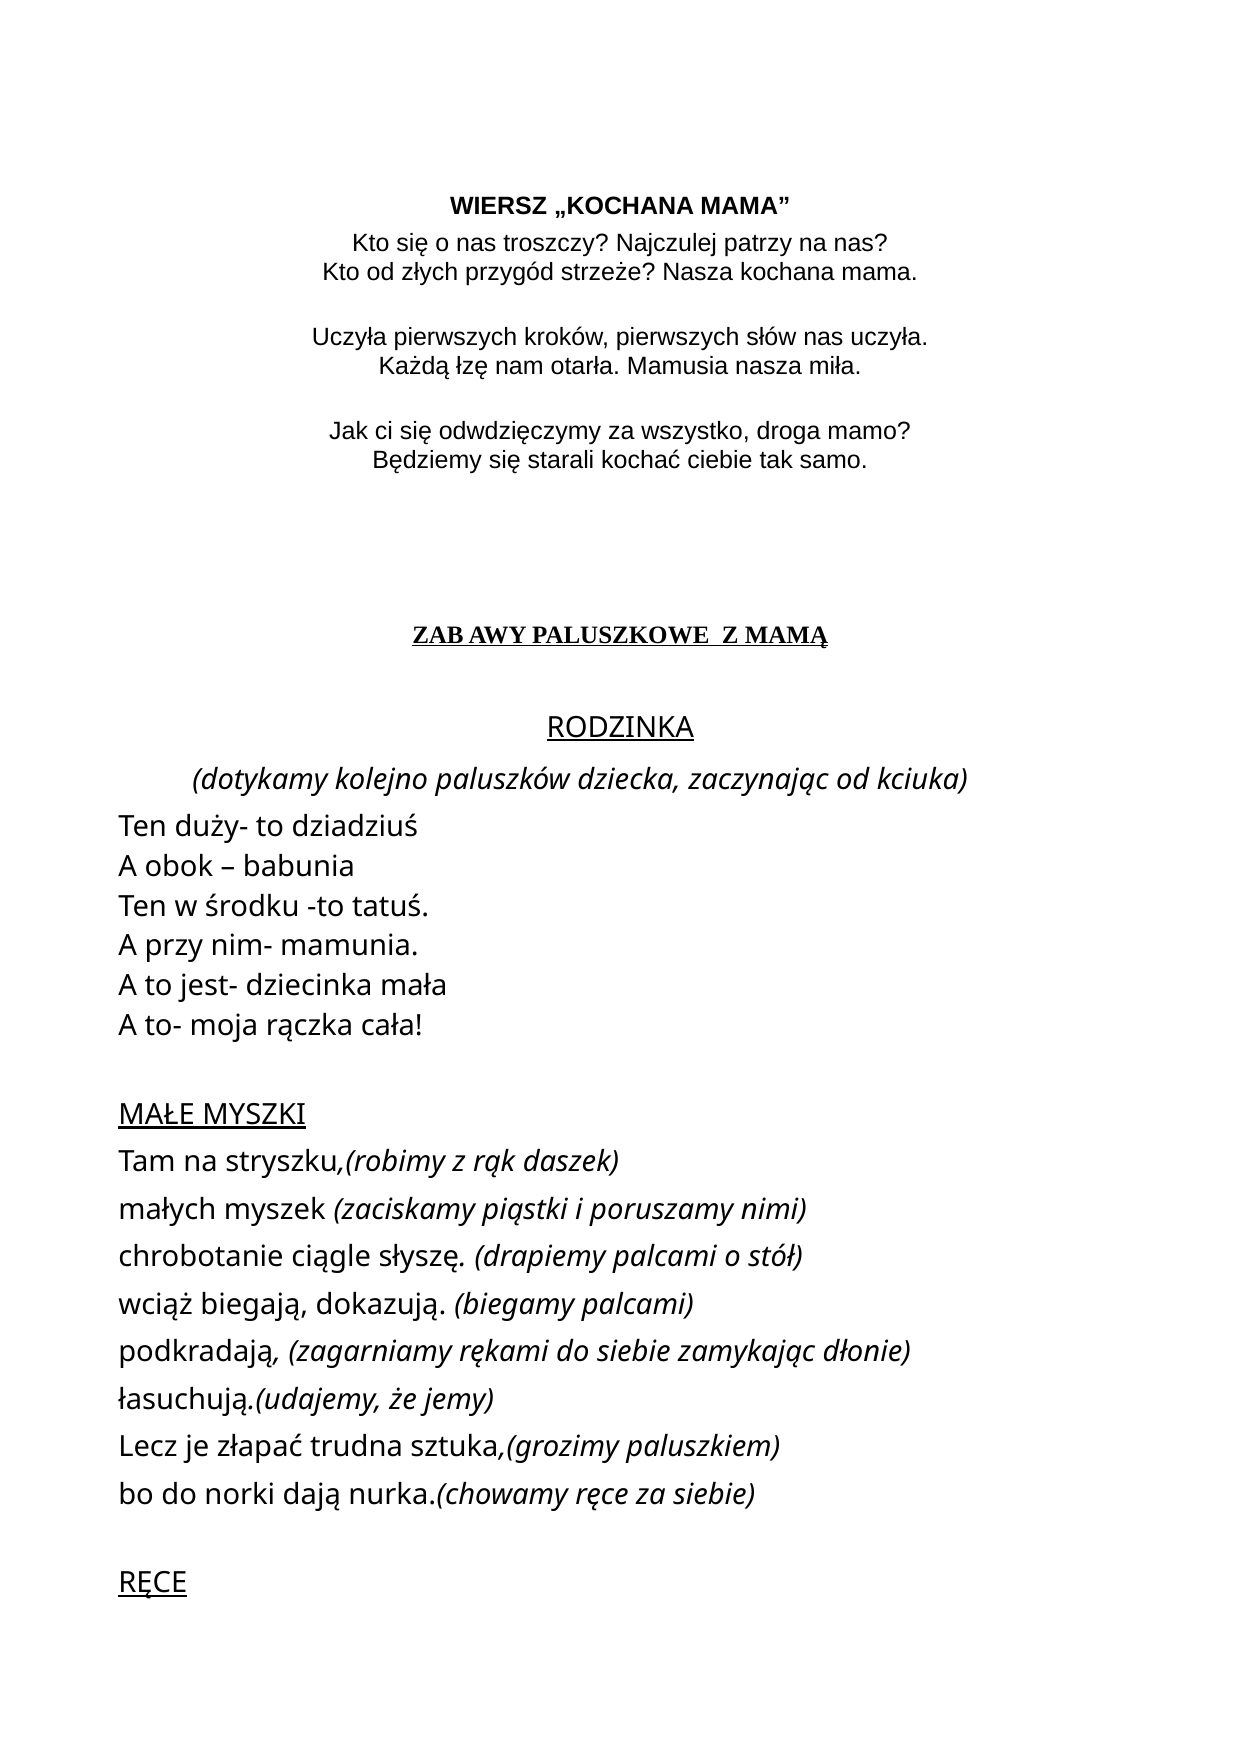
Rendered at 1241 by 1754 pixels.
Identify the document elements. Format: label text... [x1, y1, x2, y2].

text podkradają, (zagarniamy rękami do siebie zamykając dłonie) [118, 1330, 1122, 1370]
text Lecz je złapać trudna sztuka,(grozimy paluszkiem) [118, 1425, 1122, 1465]
text Jak ci się odwdzięczymy za wszystko, droga mamo? Będziemy się starali kochać ciebie tak samo. [118, 387, 1122, 473]
text łasuchują.(udajemy, że jemy) [118, 1378, 1122, 1418]
text ZAB AWY PALUSZKOWE Z MAMĄ [118, 620, 1122, 648]
text bo do norki dają nurka.(chowamy ręce za siebie) [118, 1473, 1122, 1513]
text (dotykamy kolejno paluszków dziecka, zaczynając od kciuka) [192, 758, 1122, 798]
text Ten duży- to dziadziuś A obok – babunia Ten w środku -to tatuś. A przy nim- mamunia. A to jest- dziecinka mała A to- moja rączka cała! [118, 806, 1122, 1044]
text WIERSZ „KOCHANA MAMA” [118, 191, 1122, 220]
text Kto się o nas troszczy? Najczulej patrzy na nas? Kto od złych przygód strzeże? Nasza kochana mama. [118, 228, 1122, 285]
text Tam na stryszku,(robimy z rąk daszek) [118, 1140, 1122, 1180]
text RĘCE [118, 1562, 1122, 1601]
text MAŁE MYSZKI [118, 1093, 1122, 1133]
text RODZINKA [118, 706, 1122, 746]
text małych myszek (zaciskamy piąstki i poruszamy nimi) [118, 1188, 1122, 1228]
text chrobotanie ciągle słyszę. (drapiemy palcami o stół) [118, 1235, 1122, 1275]
text Uczyła pierwszych kroków, pierwszych słów nas uczyła. Każdą łzę nam otarła. Mamusia nasza miła. [118, 293, 1122, 379]
text wciąż biegają, dokazują. (biegamy palcami) [118, 1283, 1122, 1323]
